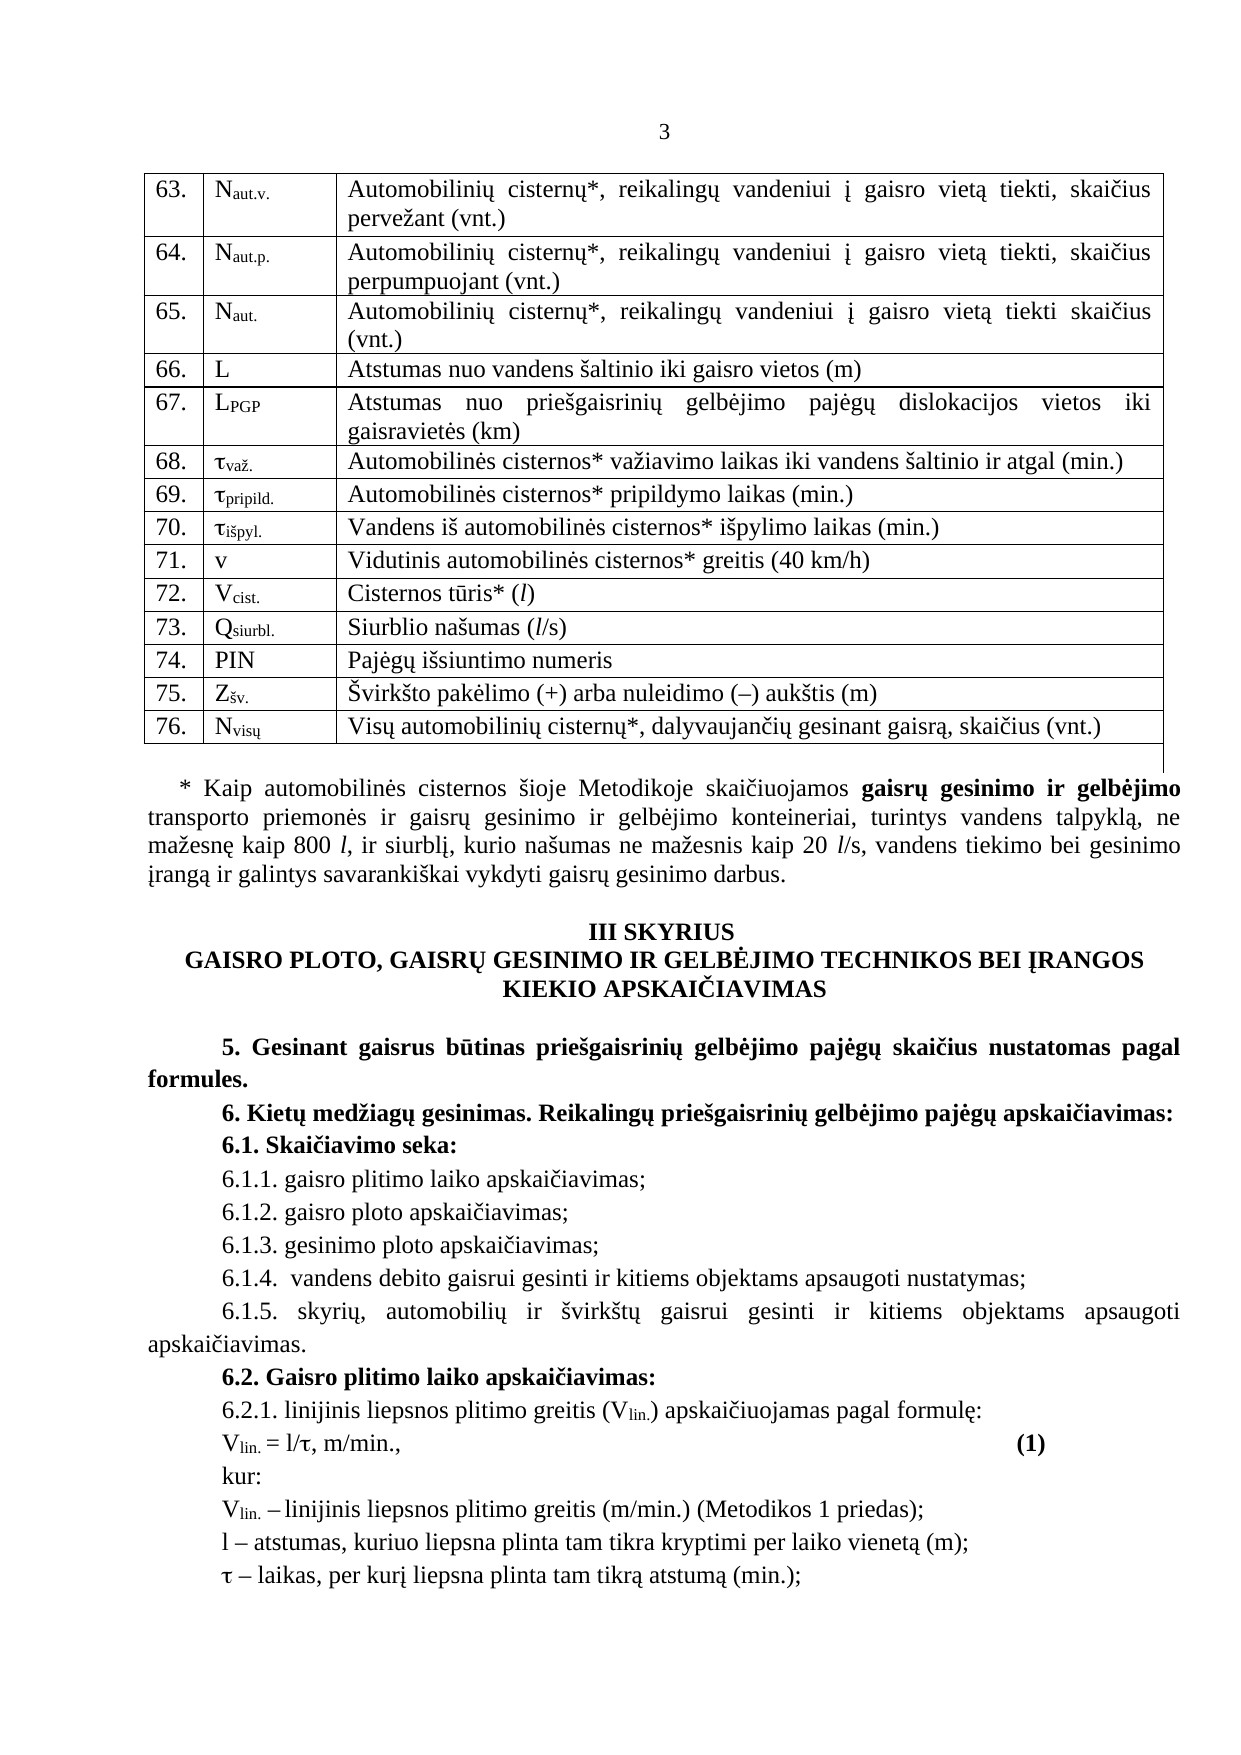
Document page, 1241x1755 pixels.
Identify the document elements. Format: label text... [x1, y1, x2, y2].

table_cell Automobilinių cisternų*, reikalingų vandeniui į gaisro vietą tiekti skaičius (vnt.) [337, 296, 1163, 353]
text 6.1.4. vandens debito gaisrui gesinti ir kitiems objektams apsaugoti nustatymas; [148, 1263, 1181, 1291]
table_cell 68. [145, 446, 203, 478]
table_cell PIN [204, 645, 336, 677]
table_cell [203, 744, 336, 773]
table_cell Vandens iš automobilinės cisternos* išpylimo laikas (min.) [337, 512, 1163, 544]
table_cell 72. [145, 579, 203, 611]
table_cell Naut. [204, 296, 336, 353]
table_cell Vcist. [204, 579, 336, 611]
text Vlin. = l/, m/min., (1) [148, 1428, 1181, 1457]
table_cell Naut.p. [204, 237, 336, 295]
table_cell LPGP [204, 388, 336, 445]
text 6.2.1. linijinis liepsnos plitimo greitis (Vlin.) apskaičiuojamas pagal formulę: [148, 1395, 1181, 1423]
text 6.1.3. gesinimo ploto apskaičiavimas; [148, 1230, 1181, 1258]
table_cell Pajėgų išsiuntimo numeris [337, 645, 1163, 677]
text 6.1.5. skyrių, automobilių ir švirkštų gaisrui gesinti ir kitiems objektams apsaugoti apskaičiavimas. [148, 1296, 1181, 1357]
table_cell Zšv. [204, 678, 336, 710]
table_cell Visų automobilinių cisternų*, dalyvaujančių gesinant gaisrą, skaičius (vnt.) [337, 711, 1163, 743]
table_cell 76. [145, 711, 203, 743]
table_cell važ. [204, 446, 336, 478]
table_cell pripild. [204, 479, 336, 511]
table_cell 70. [145, 512, 203, 544]
table_cell Švirkšto pakėlimo (+) arba nuleidimo (–) aukštis (m) [337, 678, 1163, 710]
text kur: [148, 1461, 1181, 1489]
text Vlin. – linijinis liepsnos plitimo greitis (m/min.) (Metodikos 1 priedas); [148, 1494, 1181, 1523]
table_cell 75. [145, 678, 203, 710]
table_cell Atstumas nuo vandens šaltinio iki gaisro vietos (m) [337, 354, 1163, 386]
text l – atstumas, kuriuo liepsna plinta tam tikra kryptimi per laiko vienetą (m); [148, 1527, 1181, 1556]
table_cell išpyl. [204, 512, 336, 544]
table_cell L [204, 354, 336, 386]
table_cell [144, 744, 203, 773]
table_cell 73. [145, 612, 203, 644]
table_cell Cisternos tūris* (l) [337, 579, 1163, 611]
text 6. Kietų medžiagų gesinimas. Reikalingų priešgaisrinių gelbėjimo pajėgų apskaičiavimas: [148, 1098, 1181, 1126]
table_cell Automobilinių cisternų*, reikalingų vandeniui į gaisro vietą tiekti, skaičius perpumpuojant (vnt.) [337, 237, 1163, 295]
table_cell Automobilinių cisternų*, reikalingų vandeniui į gaisro vietą tiekti, skaičius pervežant (vnt.) [337, 174, 1163, 236]
text 5. Gesinant gaisrus būtinas priešgaisrinių gelbėjimo pajėgų skaičius nustatomas pagal formules. [148, 1032, 1181, 1093]
text III SKYRIUS [148, 917, 1181, 945]
text 6.2. Gaisro plitimo laiko apskaičiavimas: [148, 1362, 1181, 1391]
table_cell 74. [145, 645, 203, 677]
table_cell 63. [145, 174, 203, 236]
table_cell Siurblio našumas (l/s) [337, 612, 1163, 644]
table_cell Naut.v. [204, 174, 336, 236]
table_cell v [204, 545, 336, 577]
table_cell 69. [145, 479, 203, 511]
table_cell Qsiurbl. [204, 612, 336, 644]
table_cell 65. [145, 296, 203, 353]
table_cell 67. [145, 388, 203, 445]
text GAISRO PLOTO, gaisrų gesinimo ir gelbėjimo technikos bei įrangos kiekio APSKAIČIAVIMAS [148, 945, 1181, 1003]
text 6.1.2. gaisro ploto apskaičiavimas; [148, 1197, 1181, 1225]
table_cell Vidutinis automobilinės cisternos* greitis (40 km/h) [337, 545, 1163, 577]
table_cell Nvisų [204, 711, 336, 743]
table_cell Automobilinės cisternos* važiavimo laikas iki vandens šaltinio ir atgal (min.) [337, 446, 1163, 478]
table_cell Automobilinės cisternos* pripildymo laikas (min.) [337, 479, 1163, 511]
text 6.1.1. gaisro plitimo laiko apskaičiavimas; [148, 1164, 1181, 1192]
table_cell 64. [145, 237, 203, 295]
table_cell Atstumas nuo priešgaisrinių gelbėjimo pajėgų dislokacijos vietos iki gaisravietės (km) [337, 388, 1163, 445]
table_cell 66. [145, 354, 203, 386]
text  – laikas, per kurį liepsna plinta tam tikrą atstumą (min.); [148, 1560, 1181, 1589]
text 6.1. Skaičiavimo seka: [148, 1131, 1181, 1159]
table_cell [336, 744, 1163, 773]
table_cell 71. [145, 545, 203, 577]
text * Kaip automobilinės cisternos šioje Metodikoje skaičiuojamos gaisrų gesinimo ir gelbėjimo transporto priemonės ir gaisrų gesinimo ir gelbėjimo konteineriai, turintys vandens talpyklą, ne mažesnę kaip 800 l, ir siurblį, kurio našumas ne mažesnis kaip 20 l/s, vandens tiekimo bei gesinimo įrangą ir galintys savarankiškai vykdyti gaisrų gesinimo darbus. [148, 773, 1181, 888]
